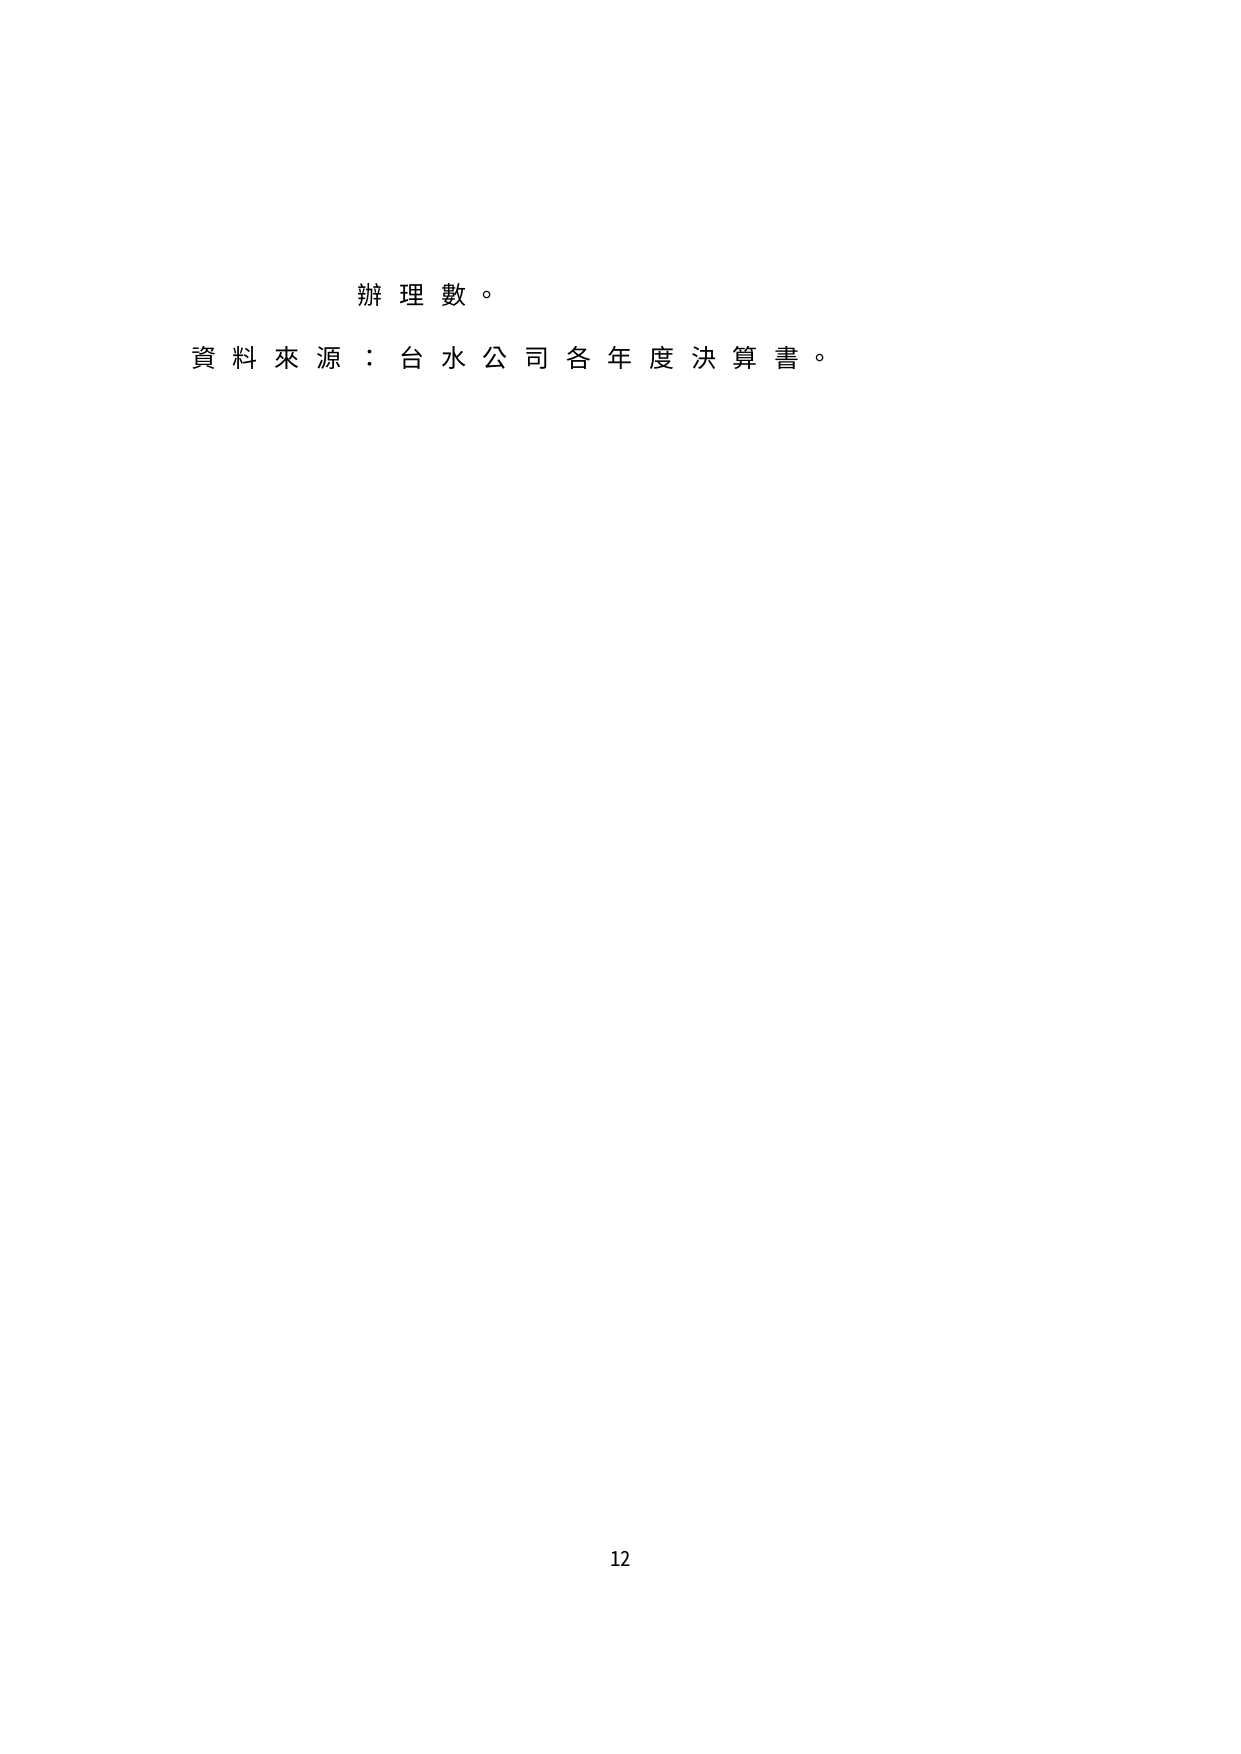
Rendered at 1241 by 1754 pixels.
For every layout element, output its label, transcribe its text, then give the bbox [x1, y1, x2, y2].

text 資料來源：台水公司各年度決算書。 [183, 314, 1058, 377]
text 辦理數。 [183, 252, 1058, 314]
